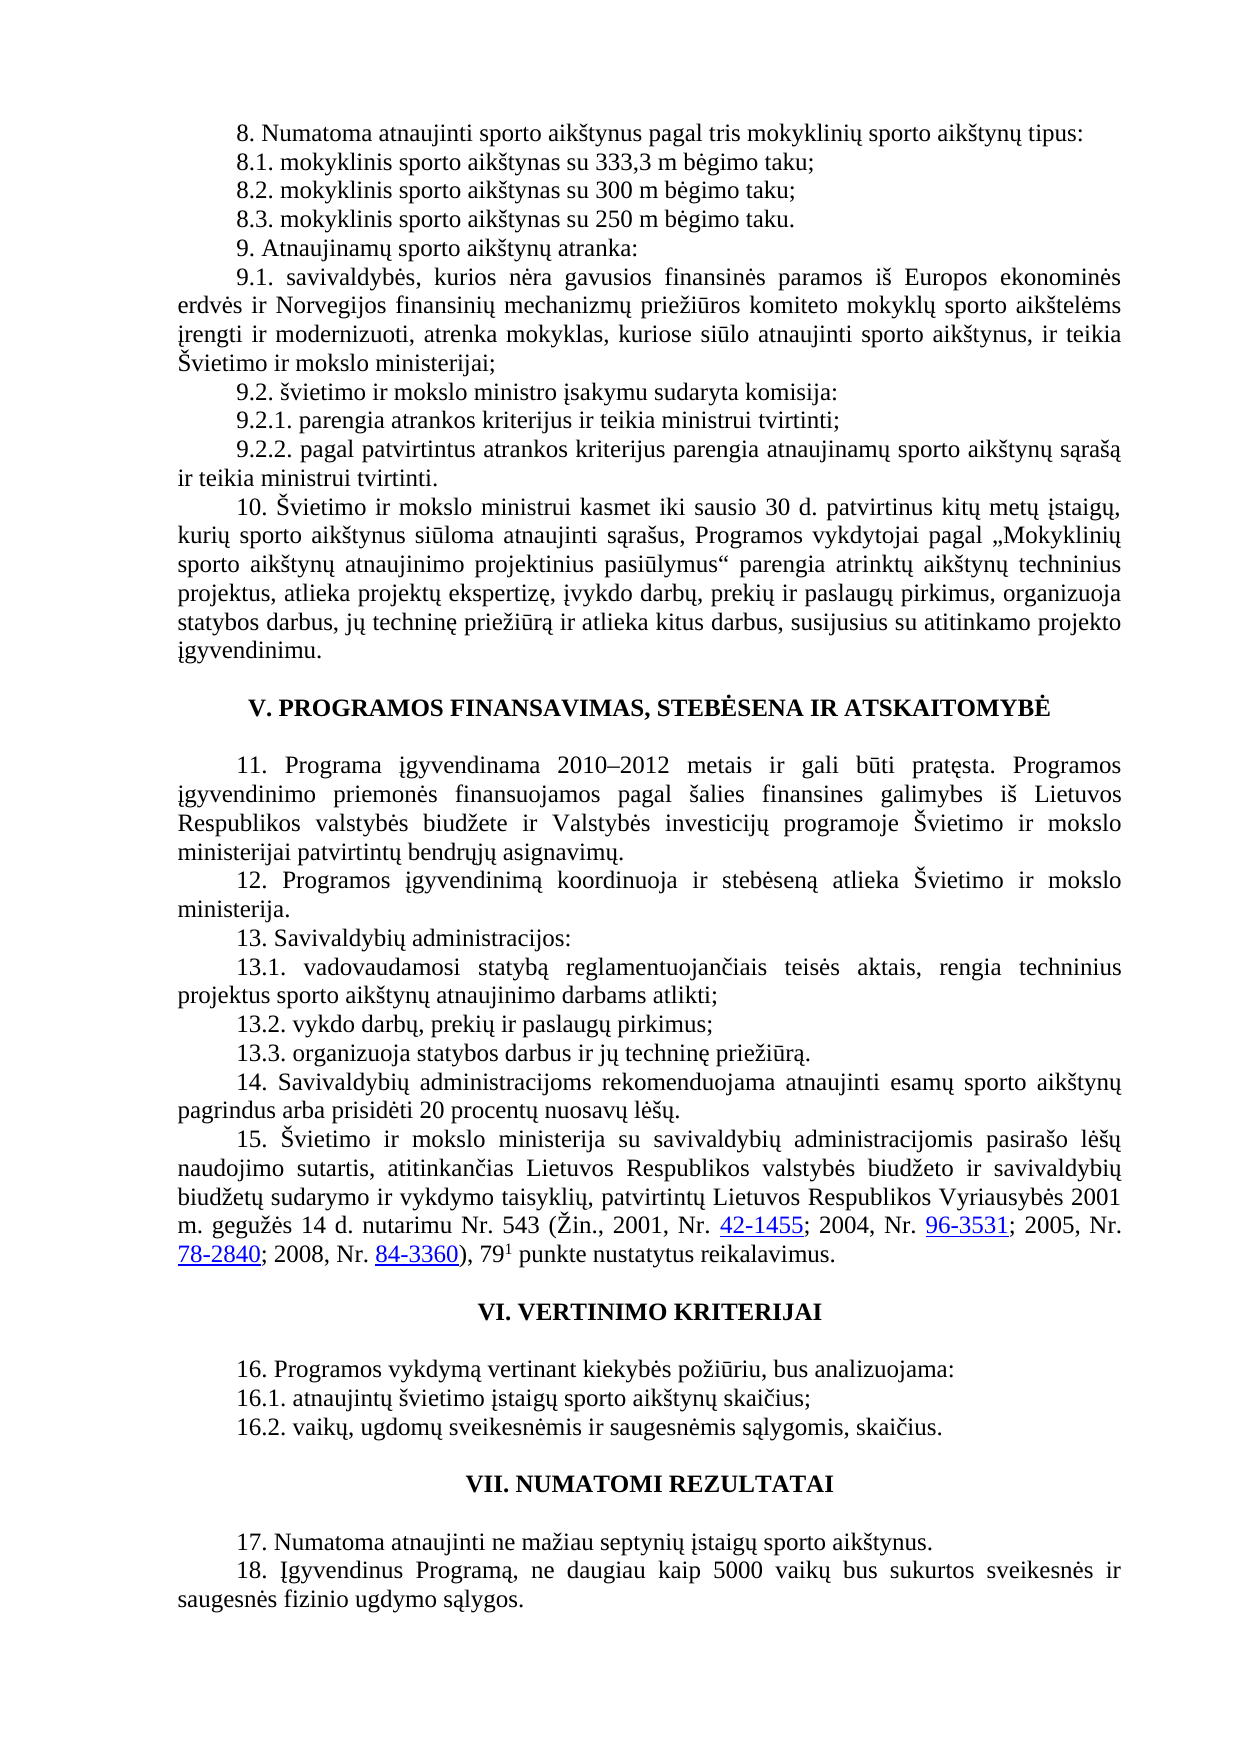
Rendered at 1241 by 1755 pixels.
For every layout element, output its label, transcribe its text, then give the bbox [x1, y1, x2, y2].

text 8. Numatoma atnaujinti sporto aikštynus pagal tris mokyklinių sporto aikštynų tipus: [177, 118, 1122, 147]
text 8.3. mokyklinis sporto aikštynas su 250 m bėgimo taku. [177, 204, 1122, 233]
text VII. NUMATOMI REZULTATAI [177, 1469, 1122, 1498]
text 18. Įgyvendinus Programą, ne daugiau kaip 5000 vaikų bus sukurtos sveikesnės ir saugesnės fizinio ugdymo sąlygos. [177, 1556, 1122, 1613]
text 17. Numatoma atnaujinti ne mažiau septynių įstaigų sporto aikštynus. [177, 1527, 1122, 1556]
text 16.1. atnaujintų švietimo įstaigų sporto aikštynų skaičius; [177, 1383, 1122, 1412]
text 16.2. vaikų, ugdomų sveikesnėmis ir saugesnėmis sąlygomis, skaičius. [177, 1412, 1122, 1441]
text 9.2.1. parengia atrankos kriterijus ir teikia ministrui tvirtinti; [177, 406, 1122, 434]
text 8.2. mokyklinis sporto aikštynas su 300 m bėgimo taku; [177, 176, 1122, 204]
text 13.2. vykdo darbų, prekių ir paslaugų pirkimus; [177, 1009, 1122, 1038]
text 9. Atnaujinamų sporto aikštynų atranka: [177, 233, 1122, 262]
text 8.1. mokyklinis sporto aikštynas su 333,3 m bėgimo taku; [177, 147, 1122, 176]
text 13.3. organizuoja statybos darbus ir jų techninę priežiūrą. [177, 1038, 1122, 1067]
text 14. Savivaldybių administracijoms rekomenduojama atnaujinti esamų sporto aikštynų pagrindus arba prisidėti 20 procentų nuosavų lėšų. [177, 1067, 1122, 1124]
text V. PROGRAMOS FINANSAVIMAS, STEBĖSENA IR ATSKAITOMYBĖ [177, 693, 1122, 722]
text 15. Švietimo ir mokslo ministerija su savivaldybių administracijomis pasirašo lėšų naudojimo sutartis, atitinkančias Lietuvos Respublikos valstybės biudžeto ir savivaldybių biudžetų sudarymo ir vykdymo taisyklių, patvirtintų Lietuvos Respublikos Vyriausybės 2001 m. gegužės 14 d. nutarimu Nr. 543 (Žin., 2001, Nr. 42-1455; 2004, Nr. 96-3531; 2005, Nr. 78-2840; 2008, Nr. 84-3360), 791 punkte nustatytus reikalavimus. [177, 1124, 1122, 1268]
text 16. Programos vykdymą vertinant kiekybės požiūriu, bus analizuojama: [177, 1354, 1122, 1383]
text 9.1. savivaldybės, kurios nėra gavusios finansinės paramos iš Europos ekonominės erdvės ir Norvegijos finansinių mechanizmų priežiūros komiteto mokyklų sporto aikštelėms įrengti ir modernizuoti, atrenka mokyklas, kuriose siūlo atnaujinti sporto aikštynus, ir teikia Švietimo ir mokslo ministerijai; [177, 262, 1122, 377]
text 9.2. švietimo ir mokslo ministro įsakymu sudaryta komisija: [177, 377, 1122, 406]
text 11. Programa įgyvendinama 2010–2012 metais ir gali būti pratęsta. Programos įgyvendinimo priemonės finansuojamos pagal šalies finansines galimybes iš Lietuvos Respublikos valstybės biudžete ir Valstybės investicijų programoje Švietimo ir mokslo ministerijai patvirtintų bendrųjų asignavimų. [177, 751, 1122, 866]
text 10. Švietimo ir mokslo ministrui kasmet iki sausio 30 d. patvirtinus kitų metų įstaigų, kurių sporto aikštynus siūloma atnaujinti sąrašus, Programos vykdytojai pagal „Mokyklinių sporto aikštynų atnaujinimo projektinius pasiūlymus“ parengia atrinktų aikštynų techninius projektus, atlieka projektų ekspertizę, įvykdo darbų, prekių ir paslaugų pirkimus, organizuoja statybos darbus, jų techninę priežiūrą ir atlieka kitus darbus, susijusius su atitinkamo projekto įgyvendinimu. [177, 492, 1122, 664]
text 12. Programos įgyvendinimą koordinuoja ir stebėseną atlieka Švietimo ir mokslo ministerija. [177, 866, 1122, 923]
text 13.1. vadovaudamosi statybą reglamentuojančiais teisės aktais, rengia techninius projektus sporto aikštynų atnaujinimo darbams atlikti; [177, 952, 1122, 1009]
text VI. VERTINIMO KRITERIJAI [177, 1297, 1122, 1326]
text 13. Savivaldybių administracijos: [177, 923, 1122, 952]
text 9.2.2. pagal patvirtintus atrankos kriterijus parengia atnaujinamų sporto aikštynų sąrašą ir teikia ministrui tvirtinti. [177, 434, 1122, 492]
